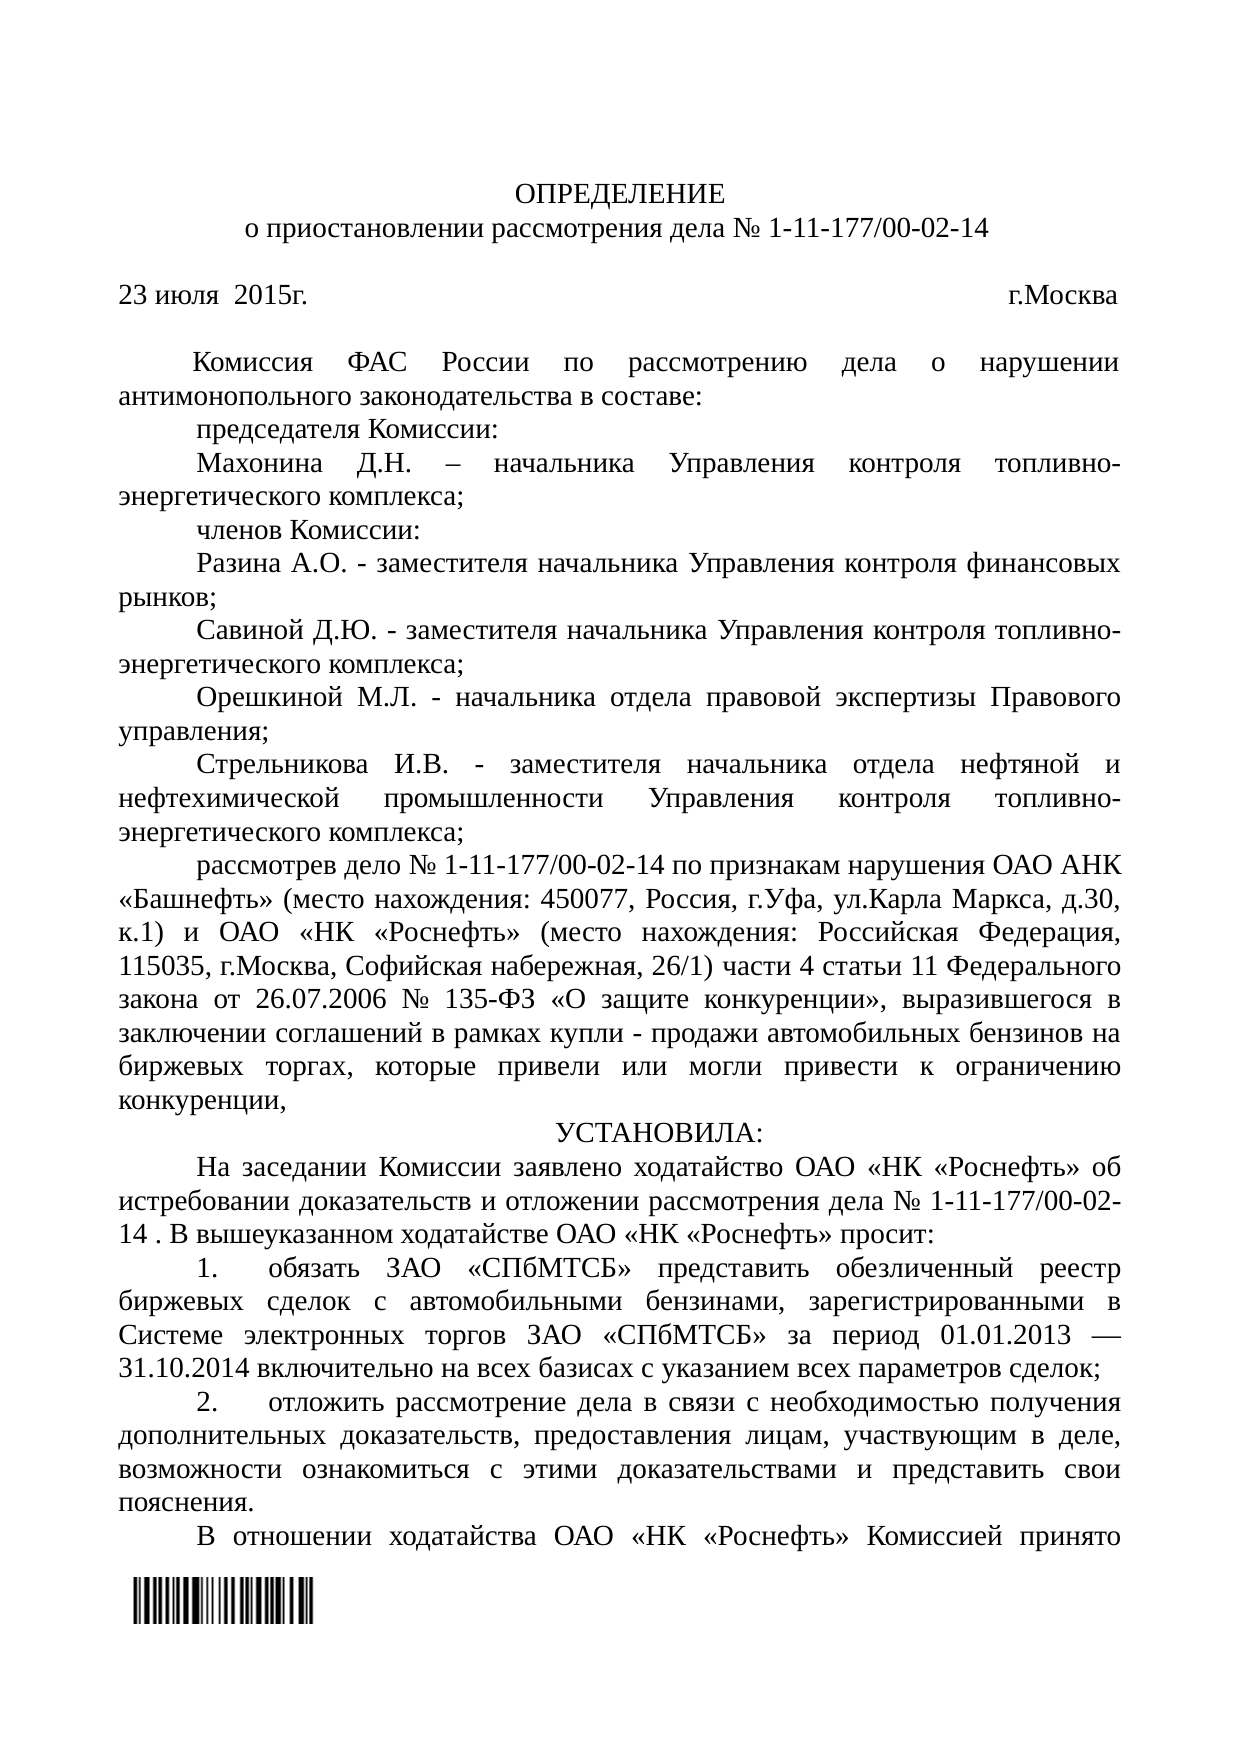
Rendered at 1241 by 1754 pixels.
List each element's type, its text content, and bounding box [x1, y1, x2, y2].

text членов Комиссии: [118, 512, 1122, 545]
text Савиной Д.Ю. - заместителя начальника Управления контроля топливно-энергетического комплекса; [118, 612, 1122, 679]
text Комиссия ФАС России по рассмотрению дела о нарушении антимонопольного законодательства в составе: [118, 344, 1120, 411]
text УСТАНОВИЛА: [118, 1116, 1122, 1149]
text председателя Комиссии: [118, 411, 1122, 445]
text Разина А.О. - заместителя начальника Управления контроля финансовых рынков; [118, 545, 1122, 612]
list обязать ЗАО «СПбМТСБ» представить обезличенный реестр биржевых сделок с автомобильными бензинами, зарегистрированными в Системе электронных торгов ЗАО «СПбМТСБ» за период 01.01.2013 — 31.10.2014 включительно на всех базисах с указанием всех параметров сделок; [118, 1250, 1122, 1384]
text Стрельникова И.В. - заместителя начальника отдела нефтяной и нефтехимической промышленности Управления контроля топливно-энергетического комплекса; [118, 747, 1122, 847]
text о приостановлении рассмотрения дела № 1-11-177/00-02-14 [118, 210, 1122, 243]
text 23 июля 2015г. г.Москва [118, 277, 1122, 311]
text ОПРЕДЕЛЕНИЕ [118, 176, 1122, 210]
text рассмотрев дело № 1-11-177/00-02-14 по признакам нарушения ОАО АНК «Башнефть» (место нахождения: 450077, Россия, г.Уфа, ул.Карла Маркса, д.30, к.1) и ОАО «НК «Роснефть» (место нахождения: Российская Федерация, 115035, г.Москва, Софийская набережная, 26/1) части 4 статьи 11 Федерального закона от 26.07.2006 № 135-ФЗ «О защите конкуренции», выразившегося в заключении соглашений в рамках купли - продажи автомобильных бензинов на биржевых торгах, которые привели или могли привести к ограничению конкуренции, [118, 847, 1122, 1116]
text Орешкиной М.Л. - начальника отдела правовой экспертизы Правового управления; [118, 679, 1122, 747]
text Махонина Д.Н. – начальника Управления контроля топливно-энергетического комплекса; [118, 445, 1122, 512]
picture [118, 1577, 331, 1624]
text На заседании Комиссии заявлено ходатайство ОАО «НК «Роснефть» об истребовании доказательств и отложении рассмотрения дела № 1-11-177/00-02-14 . В вышеуказанном ходатайстве ОАО «НК «Роснефть» просит: [118, 1149, 1122, 1250]
list отложить рассмотрение дела в связи с необходимостью получения дополнительных доказательств, предоставления лицам, участвующим в деле, возможности ознакомиться с этими доказательствами и представить свои пояснения. [118, 1384, 1122, 1518]
text В отношении ходатайства ОАО «НК «Роснефть» Комиссией принято [118, 1518, 1122, 1552]
